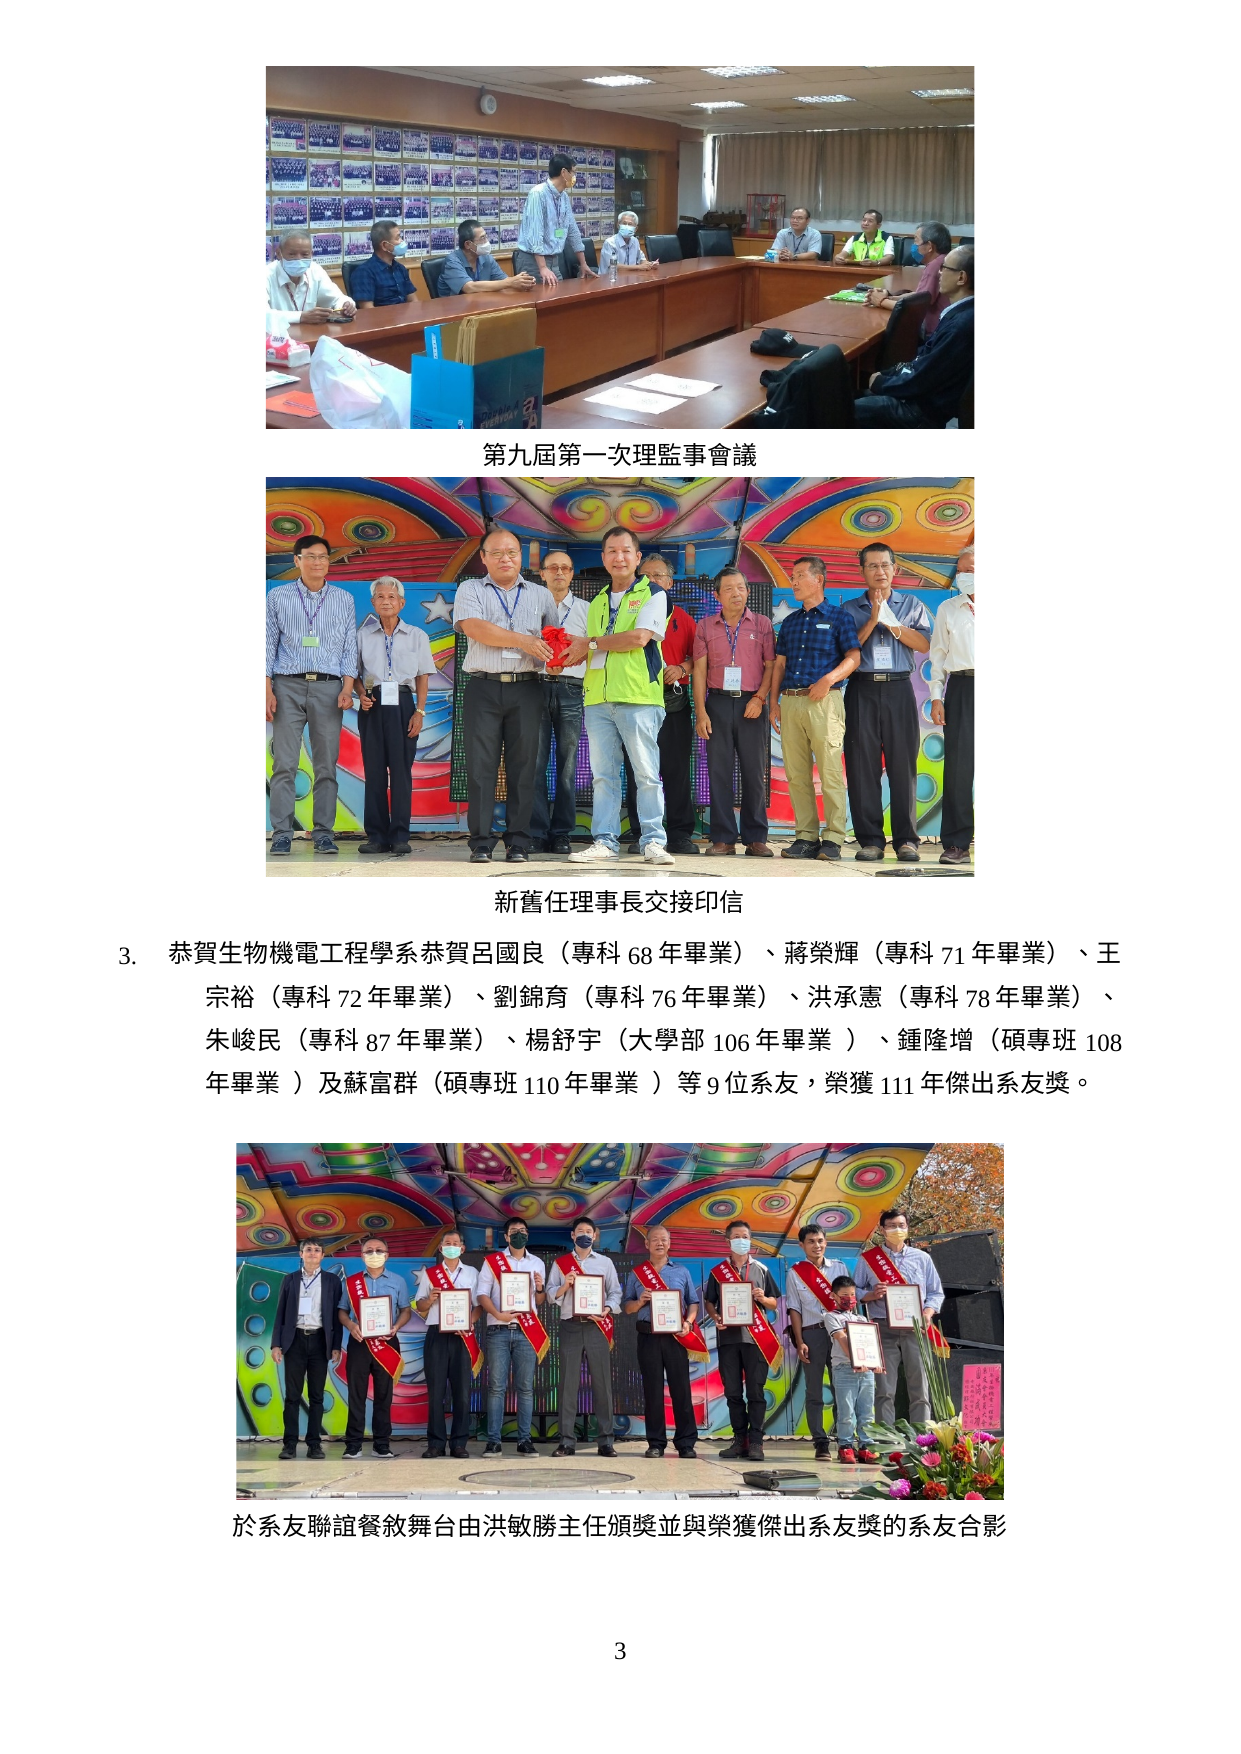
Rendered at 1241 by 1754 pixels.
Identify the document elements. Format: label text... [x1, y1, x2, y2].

list 恭賀生物機電工程學系恭賀呂國良（專科68年畢業）、蔣榮輝（專科71年畢業）、王宗裕（專科72年畢業）、劉錦育（專科76年畢業）、洪承憲（專科78年畢業）、朱峻民（專科87年畢業）、楊舒宇（大學部106年畢業 ）、鍾隆增（碩專班108年畢業 ）及蘇富群（碩專班110年畢業 ）等9位系友，榮獲111年傑出系友獎。 [118, 933, 1122, 1100]
table_header [975, 66, 1011, 933]
text 於系友聯誼餐敘舞台由洪敏勝主任頒奬並與榮獲傑出系友獎的系友合影 [118, 1506, 1122, 1542]
table_header [229, 66, 265, 933]
table_header 第九屆第一次理監事會議 [240, 66, 999, 477]
table_cell 新舊任理事長交接印信 [240, 478, 999, 933]
